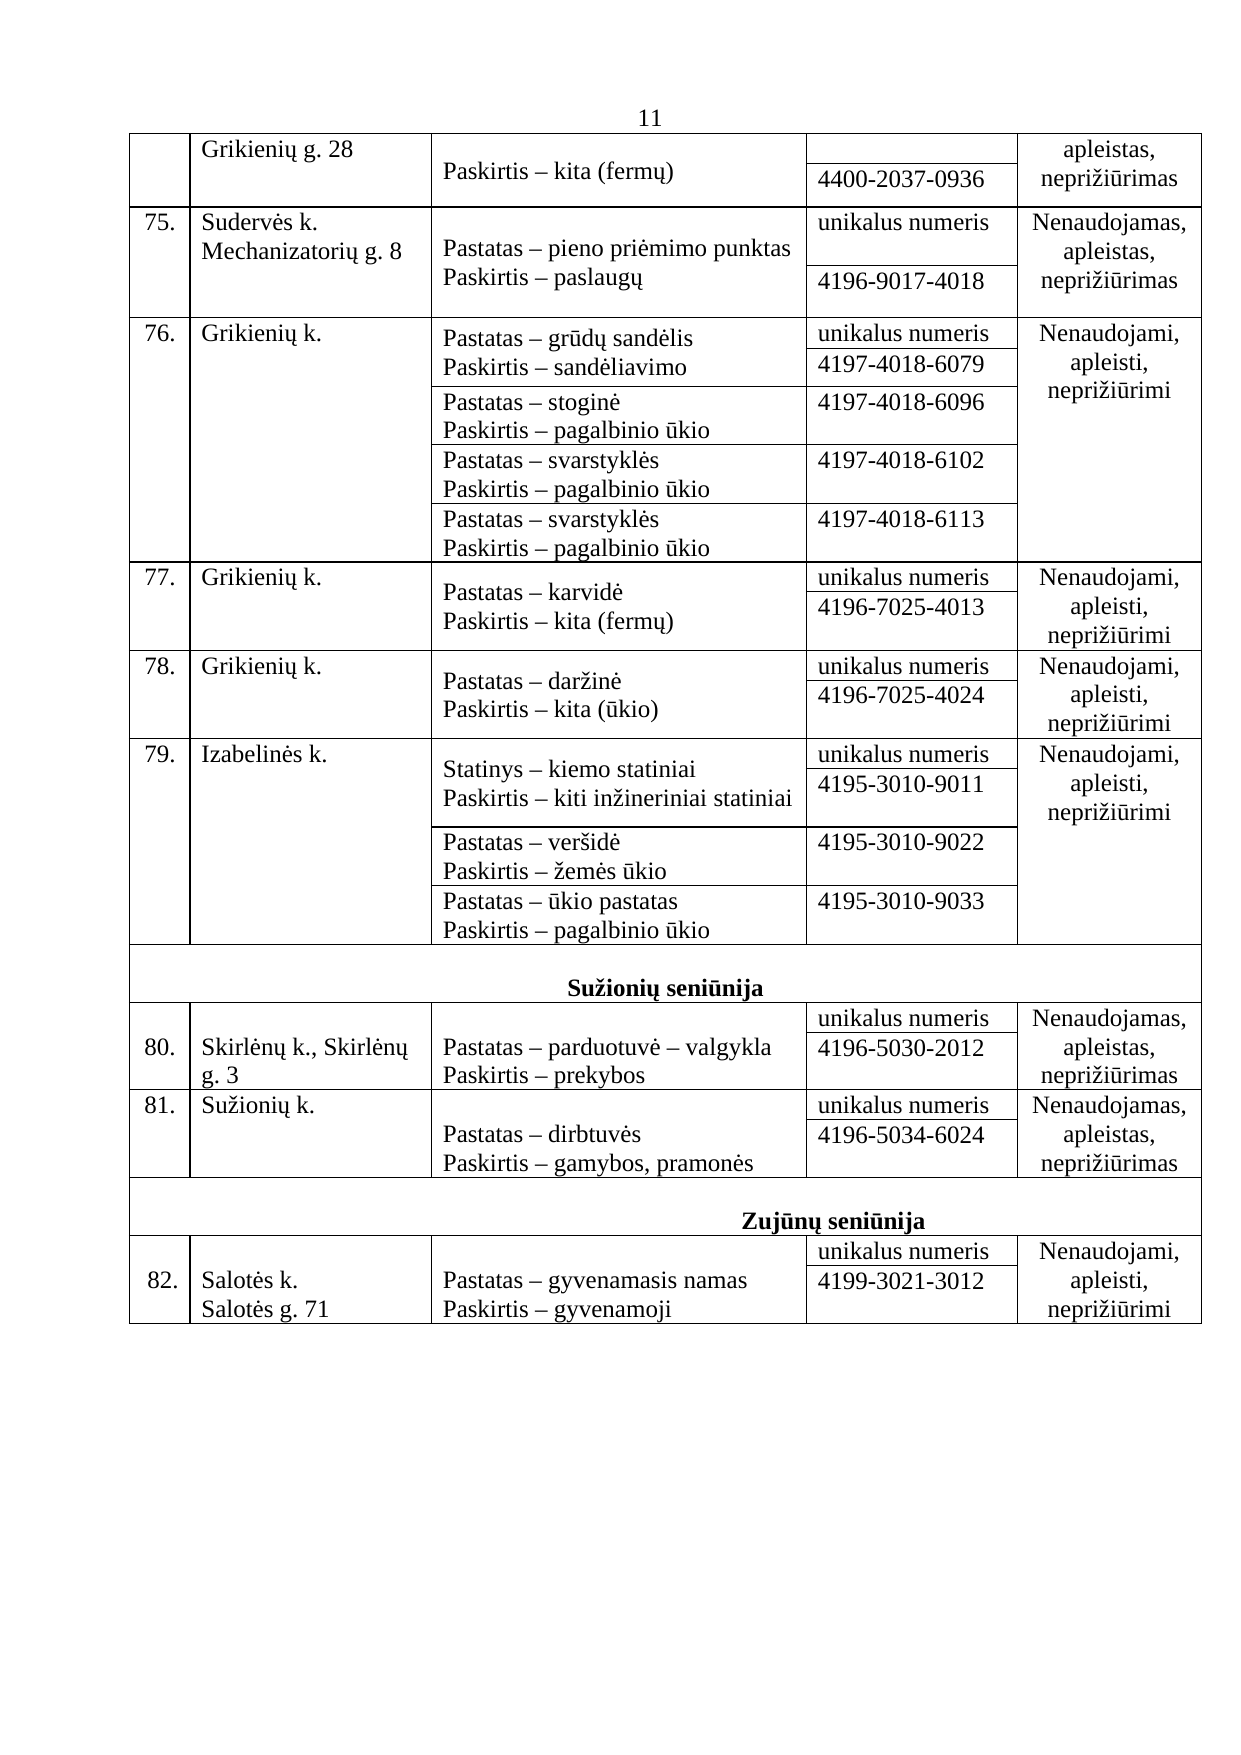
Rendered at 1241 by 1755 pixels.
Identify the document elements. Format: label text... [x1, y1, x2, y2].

table_cell 77. [130, 563, 189, 650]
table_cell 4195-3010-9033 [807, 886, 1017, 943]
table_cell Sužionių k. [191, 1090, 431, 1177]
table_cell 4195-3010-9022 [807, 828, 1017, 885]
table_cell 4197-4018-6113 [807, 504, 1017, 561]
table_cell Pastatas – veršidė Paskirtis – žemės ūkio [432, 828, 806, 885]
table_cell Salotės k. Salotės g. 71 [191, 1236, 431, 1322]
table_cell Pastatas – daržinė Paskirtis – kita (ūkio) [432, 651, 806, 738]
table_cell Nenaudojami, apleisti, neprižiūrimi [1018, 318, 1201, 561]
table_cell 76. [130, 318, 189, 561]
table_cell Nenaudojamas, apleistas, neprižiūrimas [1018, 208, 1201, 317]
table_cell Pastatas – pieno priėmimo punktas Paskirtis – paslaugų [432, 208, 806, 317]
table_cell Izabelinės k. [191, 739, 431, 943]
table_cell Statinys – kiemo statiniai Paskirtis – kiti inžineriniai statiniai [432, 739, 806, 826]
table_cell 78. [130, 651, 189, 738]
table_cell unikalus numeris [807, 318, 1017, 348]
table_cell 4197-4018-6102 [807, 445, 1017, 503]
table_cell Nenaudojami, apleisti, neprižiūrimi [1018, 563, 1201, 650]
table_cell Nenaudojamas, apleistas, neprižiūrimas [1018, 1003, 1201, 1089]
table_cell Pastatas – ūkio pastatas Paskirtis – pagalbinio ūkio [432, 886, 806, 943]
table_cell Nenaudojami, apleisti, neprižiūrimi [1018, 1236, 1201, 1322]
table_cell 4196-7025-4013 [807, 592, 1017, 650]
table_cell 79. [130, 739, 189, 943]
table_cell 80. [130, 1003, 189, 1089]
table_cell Nenaudojamas, apleistas, neprižiūrimas [1018, 1090, 1201, 1177]
table_cell 4196-9017-4018 [807, 266, 1017, 317]
table_cell Grikienių k. [191, 318, 431, 561]
table_cell unikalus numeris [807, 1090, 1017, 1119]
table_cell 4196-7025-4024 [807, 681, 1017, 738]
table_cell [807, 134, 1017, 163]
table_cell 82. [130, 1236, 189, 1322]
table_cell apleistas, neprižiūrimas [1018, 134, 1201, 206]
table_cell unikalus numeris [807, 563, 1017, 591]
table_cell unikalus numeris [807, 739, 1017, 768]
table_cell Zujūnų seniūnija [130, 1178, 1201, 1235]
table_cell 4400-2037-0936 [807, 164, 1017, 206]
table_cell Pastatas – karvidė Paskirtis – kita (fermų) [432, 563, 806, 650]
table_cell Nenaudojami, apleisti, neprižiūrimi [1018, 739, 1201, 943]
table_cell 75. [130, 208, 189, 317]
table_cell unikalus numeris [807, 1003, 1017, 1032]
table_cell 4199-3021-3012 [807, 1266, 1017, 1322]
table_cell 4196-5030-2012 [807, 1033, 1017, 1089]
table_cell 4197-4018-6079 [807, 349, 1017, 386]
table_cell unikalus numeris [807, 651, 1017, 679]
table_cell Grikienių k. [191, 651, 431, 738]
table_cell Pastatas – gyvenamasis namas Paskirtis – gyvenamoji [432, 1236, 806, 1322]
table_cell 4197-4018-6096 [807, 387, 1017, 444]
table_cell 81. [130, 1090, 189, 1177]
table_cell Sužionių seniūnija [130, 945, 1201, 1002]
table_cell [130, 134, 189, 206]
table_cell unikalus numeris [807, 208, 1017, 265]
table_cell Pastatas – svarstyklės Paskirtis – pagalbinio ūkio [432, 445, 806, 503]
table_cell Sudervės k. Mechanizatorių g. 8 [191, 208, 431, 317]
table_cell Nenaudojami, apleisti, neprižiūrimi [1018, 651, 1201, 738]
table_cell Skirlėnų k., Skirlėnų g. 3 [191, 1003, 431, 1089]
table_cell Pastatas – svarstyklės Paskirtis – pagalbinio ūkio [432, 504, 806, 561]
table_cell 4196-5034-6024 [807, 1120, 1017, 1177]
table_cell Pastatas – parduotuvė – valgykla Paskirtis – prekybos [432, 1003, 806, 1089]
table_cell Grikienių k. [191, 563, 431, 650]
table_cell Pastatas – grūdų sandėlis Paskirtis – sandėliavimo [432, 318, 806, 386]
table_cell Grikienių g. 28 [191, 134, 431, 206]
table_cell Pastatas – stoginė Paskirtis – pagalbinio ūkio [432, 387, 806, 444]
table_cell Pastatas – dirbtuvės Paskirtis – gamybos, pramonės [432, 1090, 806, 1177]
table_cell unikalus numeris [807, 1236, 1017, 1265]
table_cell 4195-3010-9011 [807, 769, 1017, 826]
table_cell Paskirtis – kita (fermų) [432, 134, 806, 206]
